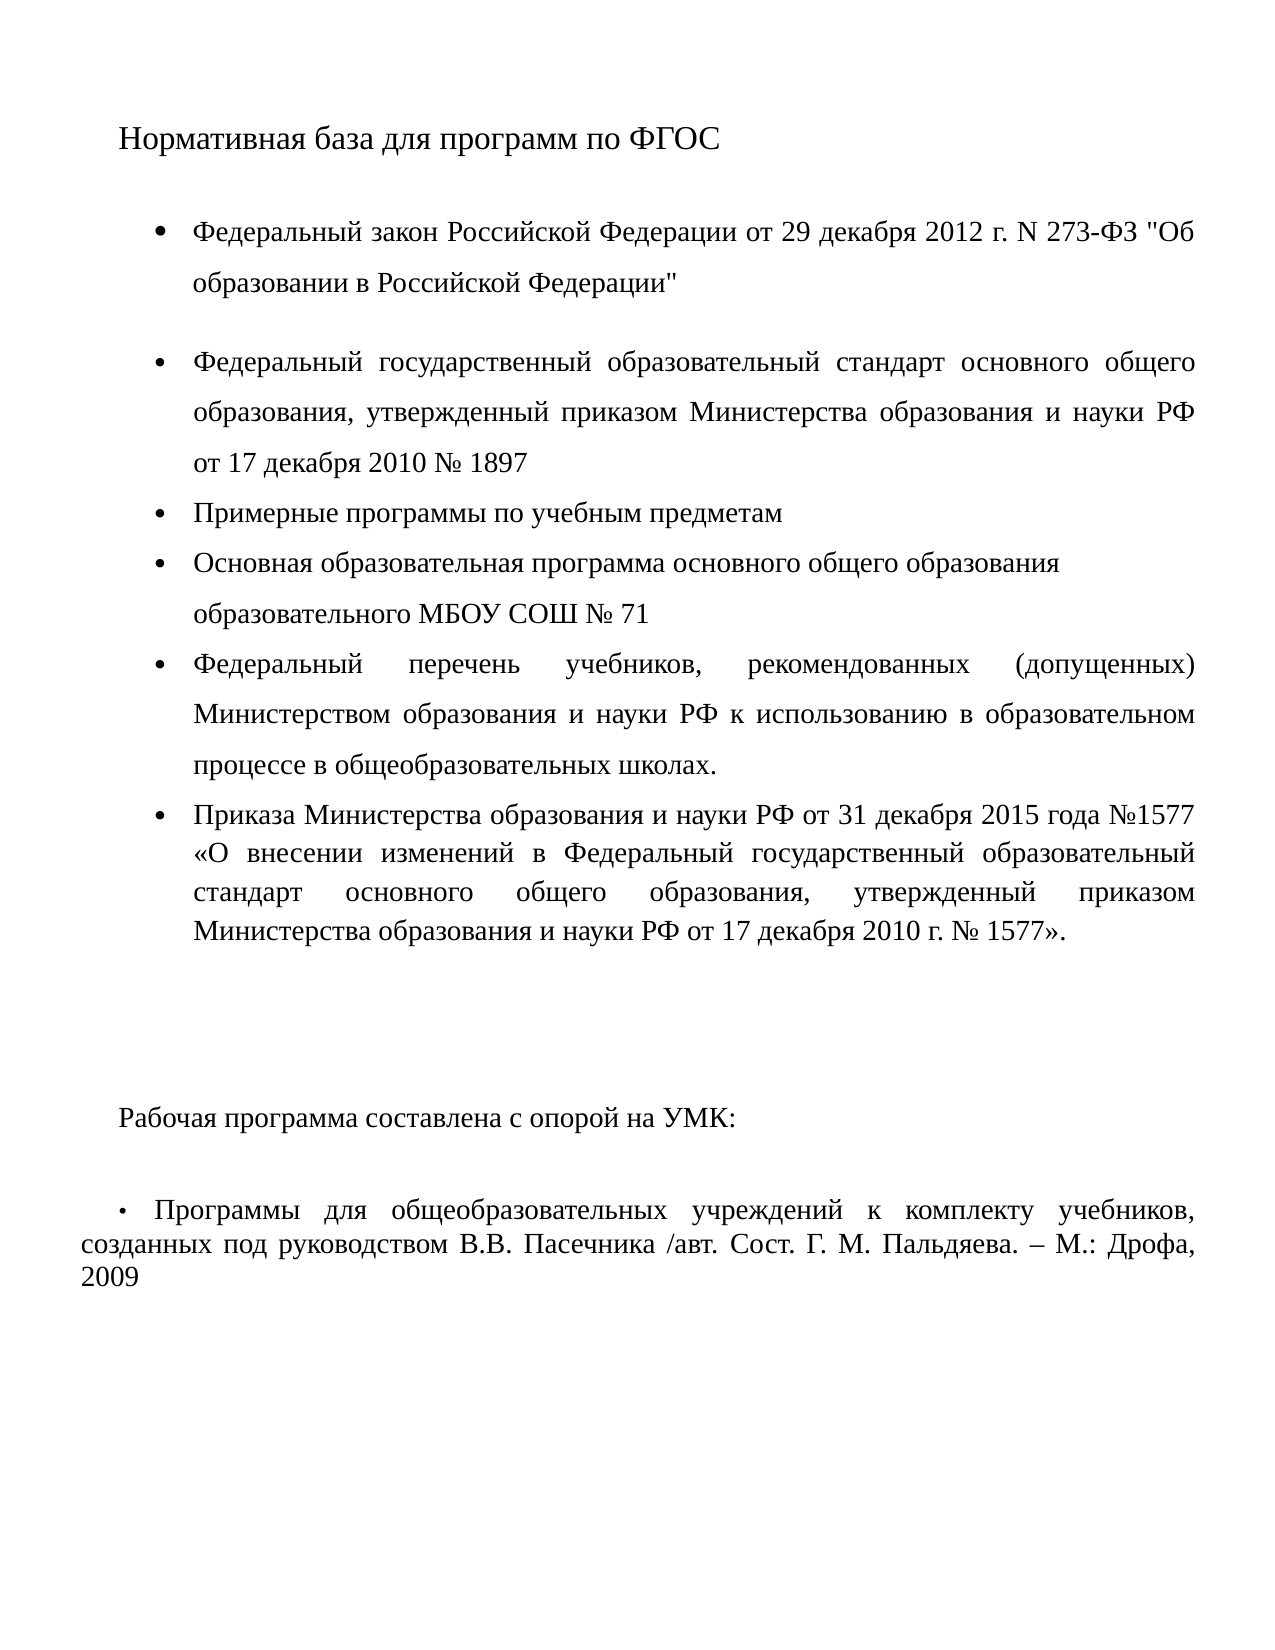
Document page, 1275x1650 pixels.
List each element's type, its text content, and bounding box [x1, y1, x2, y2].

list Приказа Министерства образования и науки РФ от 31 декабря 2015 года №1577 «О внесении изменений в Федеральный государственный образовательный стандарт основного общего образования, утвержденный приказом Министерства образования и науки РФ от 17 декабря 2010 г. № 1577». [156, 797, 1196, 946]
list Программы для общеобразовательных учреждений к комплекту учебников, созданных под руководством В.В. Пасечника /авт. Сост. Г. М. Пальдяева. – М.: Дрофа, 2009 [81, 1192, 1196, 1293]
list Федеральный перечень учебников, рекомендованных (допущенных) Министерством образования и науки РФ к использованию в образовательном процессе в общеобразовательных школах. [156, 646, 1196, 780]
list Примерные программы по учебным предметам [156, 495, 1196, 529]
text Рабочая программа составлена с опорой на УМК: [118, 1101, 1196, 1134]
list Федеральный закон Российской Федерации от 29 декабря 2012 г. N 273-ФЗ "Об образовании в Российской Федерации" [155, 214, 1196, 298]
list Основная образовательная программа основного общего образования образовательного МБОУ СОШ № 71 [156, 546, 1196, 629]
text Нормативная база для программ по ФГОС [118, 118, 1196, 156]
list Федеральный государственный образовательный стандарт основного общего образования, утвержденный приказом Министерства образования и науки РФ от 17 декабря 2010 № 1897 [156, 344, 1196, 478]
